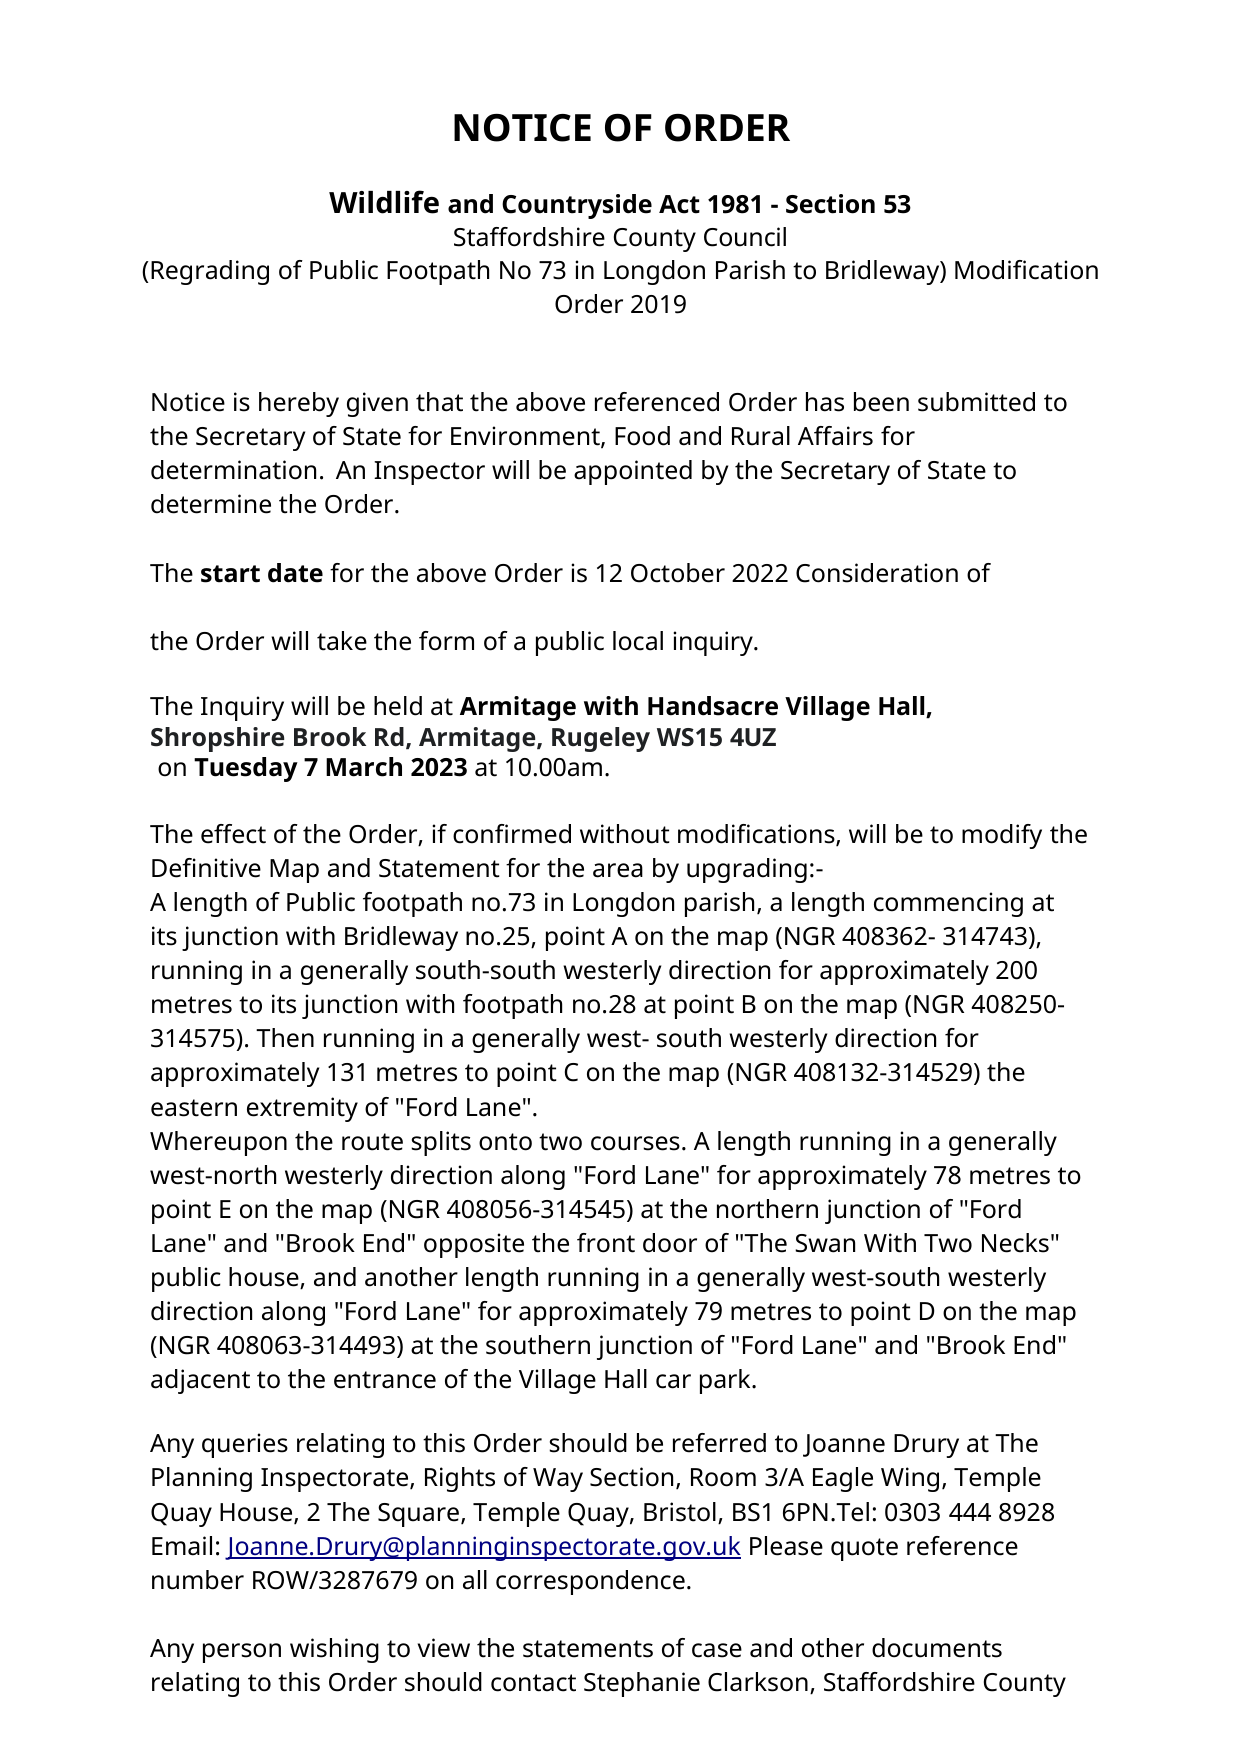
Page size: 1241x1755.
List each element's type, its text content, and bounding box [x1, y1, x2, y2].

text Shropshire Brook Rd, Armitage, Rugeley WS15 4UZ [150, 722, 1103, 752]
text Staffordshire County Council [139, 222, 1101, 252]
text on Tuesday 7 March 2023 at 10.00am. [157, 752, 1103, 783]
text Notice is hereby given that the above referenced Order has been submitted to the Secretary of State for Environment, Food and Rural Affairs for determination. An Inspector will be appointed by the Secretary of State to determine the Order. [150, 385, 1090, 521]
text The Inquiry will be held at Armitage with Handsacre Village Hall, [150, 692, 1103, 722]
text A length of Public footpath no.73 in Longdon parish, a length commencing at its junction with Bridleway no.25, point A on the map (NGR 408362- 314743), running in a generally south-south westerly direction for approximately 200 metres to its junction with footpath no.28 at point B on the map (NGR 408250-314575). Then running in a generally west- south westerly direction for approximately 131 metres to point C on the map (NGR 408132-314529) the eastern extremity of "Ford Lane". [150, 885, 1085, 1123]
text The start date for the above Order is 12 October 2022 Consideration of the Order will take the form of a public local inquiry. [150, 555, 1024, 657]
text Whereupon the route splits onto two courses. A length running in a generally west-north westerly direction along "Ford Lane" for approximately 78 metres to point E on the map (NGR 408056-314545) at the northern junction of "Ford Lane" and "Brook End" opposite the front door of "The Swan With Two Necks" public house, and another length running in a generally west-south westerly direction along "Ford Lane" for approximately 79 metres to point D on the map (NGR 408063-314493) at the southern junction of "Ford Lane" and "Brook End" adjacent to the entrance of the Village Hall car park. [150, 1123, 1090, 1396]
text Any queries relating to this Order should be referred to Joanne Drury at The Planning Inspectorate, Rights of Way Section, Room 3/A Eagle Wing, Temple Quay House, 2 The Square, Temple Quay, Bristol, BS1 6PN.Tel: 0303 444 8928 Email: Joanne.Drury@planninginspectorate.gov.uk Please quote reference number ROW/3287679 on all correspondence. [150, 1426, 1090, 1596]
text (Regrading of Public Footpath No 73 in Longdon Parish to Bridleway) Modification Order 2019 [140, 252, 1101, 321]
subtitle Wildlife and Countryside Act 1981 - Section 53 [139, 182, 1101, 222]
title NOTICE OF ORDER [140, 101, 1101, 152]
text Any person wishing to view the statements of case and other documents relating to this Order should contact Stephanie Clarkson, Staffordshire County [150, 1630, 1090, 1698]
text The effect of the Order, if confirmed without modifications, will be to modify the Definitive Map and Statement for the area by upgrading:- [150, 817, 1090, 885]
